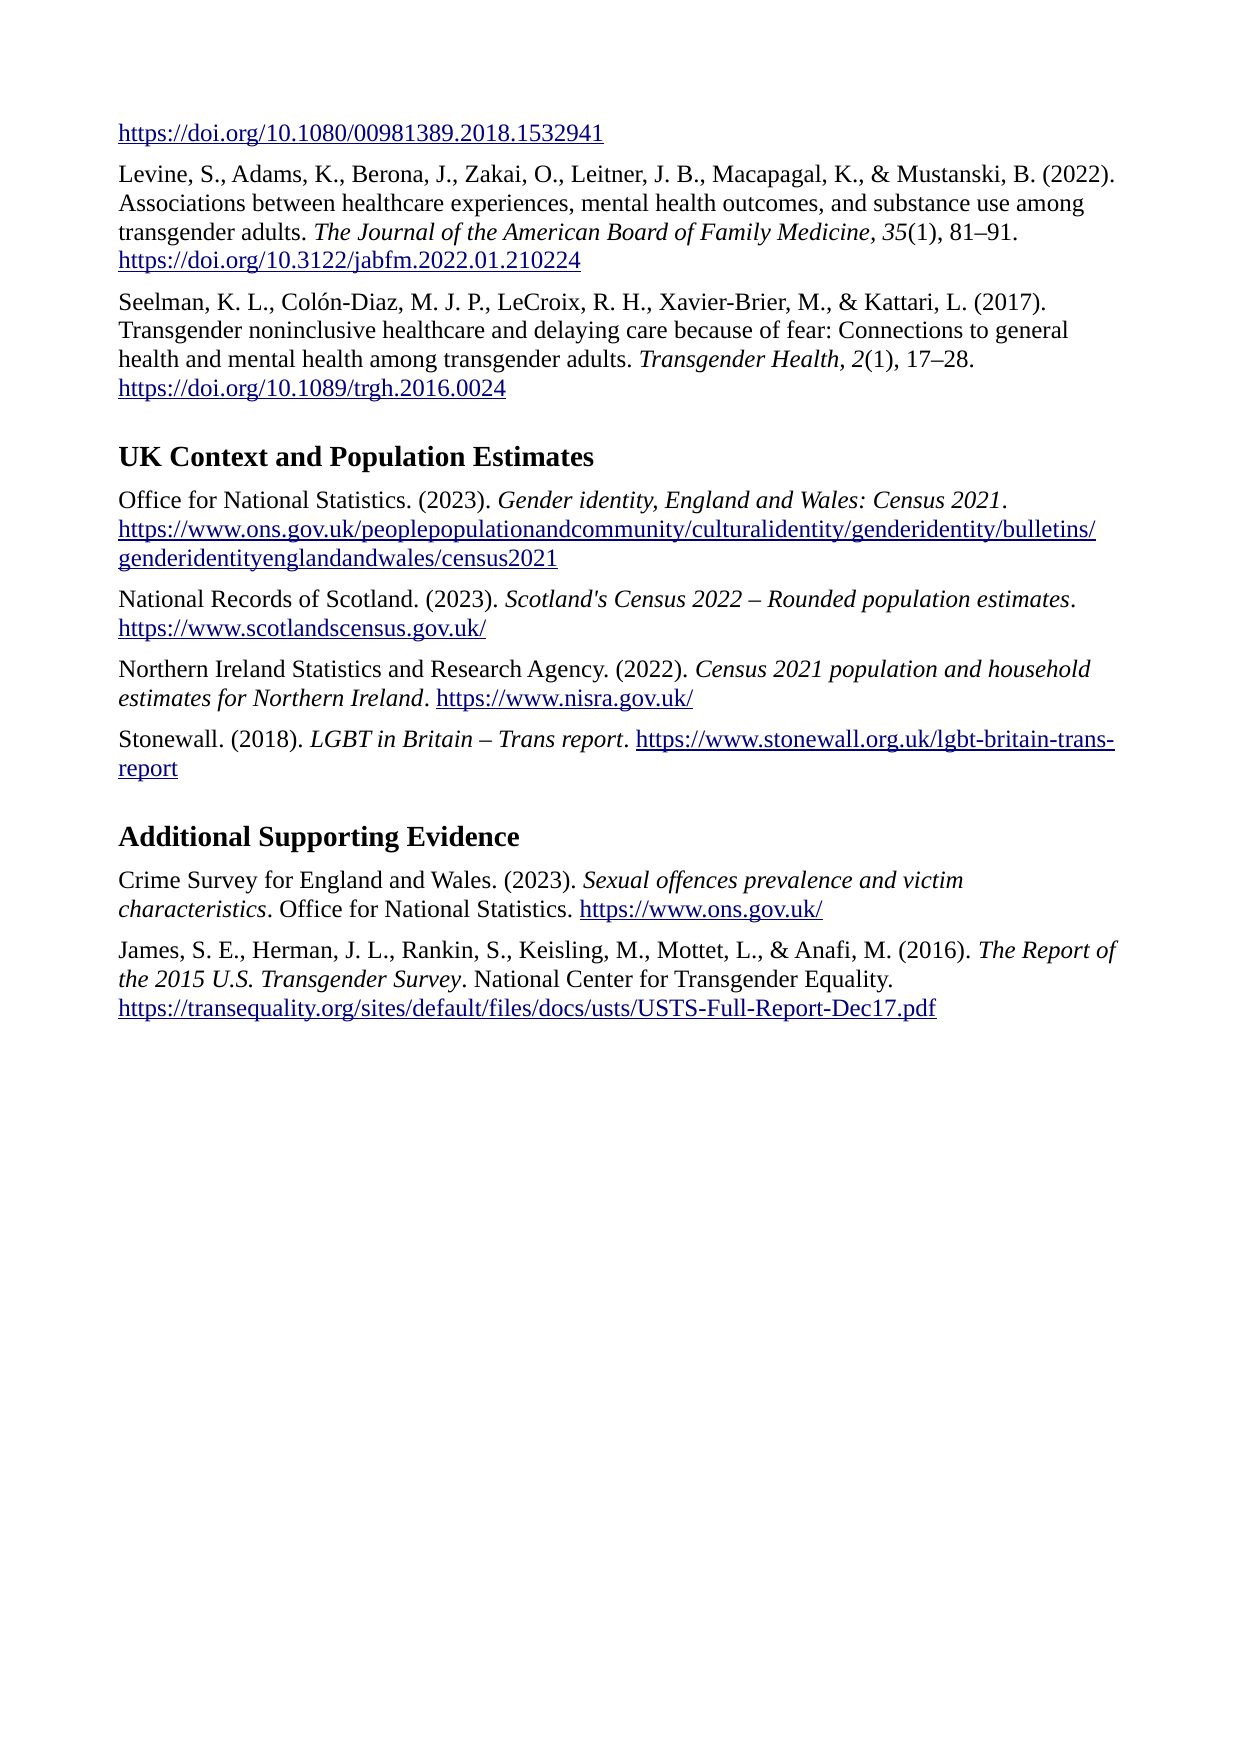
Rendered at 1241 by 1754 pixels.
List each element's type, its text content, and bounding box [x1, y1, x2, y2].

text Northern Ireland Statistics and Research Agency. (2022). Census 2021 population and household estimates for Northern Ireland. https://www.nisra.gov.uk/ [118, 654, 1122, 712]
subtitle Additional Supporting Evidence [118, 819, 1122, 853]
text James, S. E., Herman, J. L., Rankin, S., Keisling, M., Mottet, L., & Anafi, M. (2016). The Report of the 2015 U.S. Transgender Survey. National Center for Transgender Equality. https://transequality.org/sites/default/files/docs/usts/USTS-Full-Report-Dec17.pdf [118, 935, 1122, 1021]
text Seelman, K. L., Colón-Diaz, M. J. P., LeCroix, R. H., Xavier-Brier, M., & Kattari, L. (2017). Transgender noninclusive healthcare and delaying care because of fear: Connections to general health and mental health among transgender adults. Transgender Health, 2(1), 17–28. https://doi.org/10.1089/trgh.2016.0024 [118, 287, 1122, 402]
text Office for National Statistics. (2023). Gender identity, England and Wales: Census 2021. https://www.ons.gov.uk/peoplepopulationandcommunity/culturalidentity/genderidentity/bulletins/genderidentityenglandandwales/census2021 [118, 485, 1122, 572]
subtitle UK Context and Population Estimates [118, 439, 1122, 473]
text Crime Survey for England and Wales. (2023). Sexual offences prevalence and victim characteristics. Office for National Statistics. https://www.ons.gov.uk/ [118, 865, 1122, 923]
text Stonewall. (2018). LGBT in Britain – Trans report. https://www.stonewall.org.uk/lgbt-britain-trans-report [118, 724, 1122, 782]
text National Records of Scotland. (2023). Scotland's Census 2022 – Rounded population estimates. https://www.scotlandscensus.gov.uk/ [118, 584, 1122, 642]
text https://doi.org/10.1080/00981389.2018.1532941 [118, 118, 1122, 147]
text Levine, S., Adams, K., Berona, J., Zakai, O., Leitner, J. B., Macapagal, K., & Mustanski, B. (2022). Associations between healthcare experiences, mental health outcomes, and substance use among transgender adults. The Journal of the American Board of Family Medicine, 35(1), 81–91. https://doi.org/10.3122/jabfm.2022.01.210224 [118, 159, 1122, 274]
